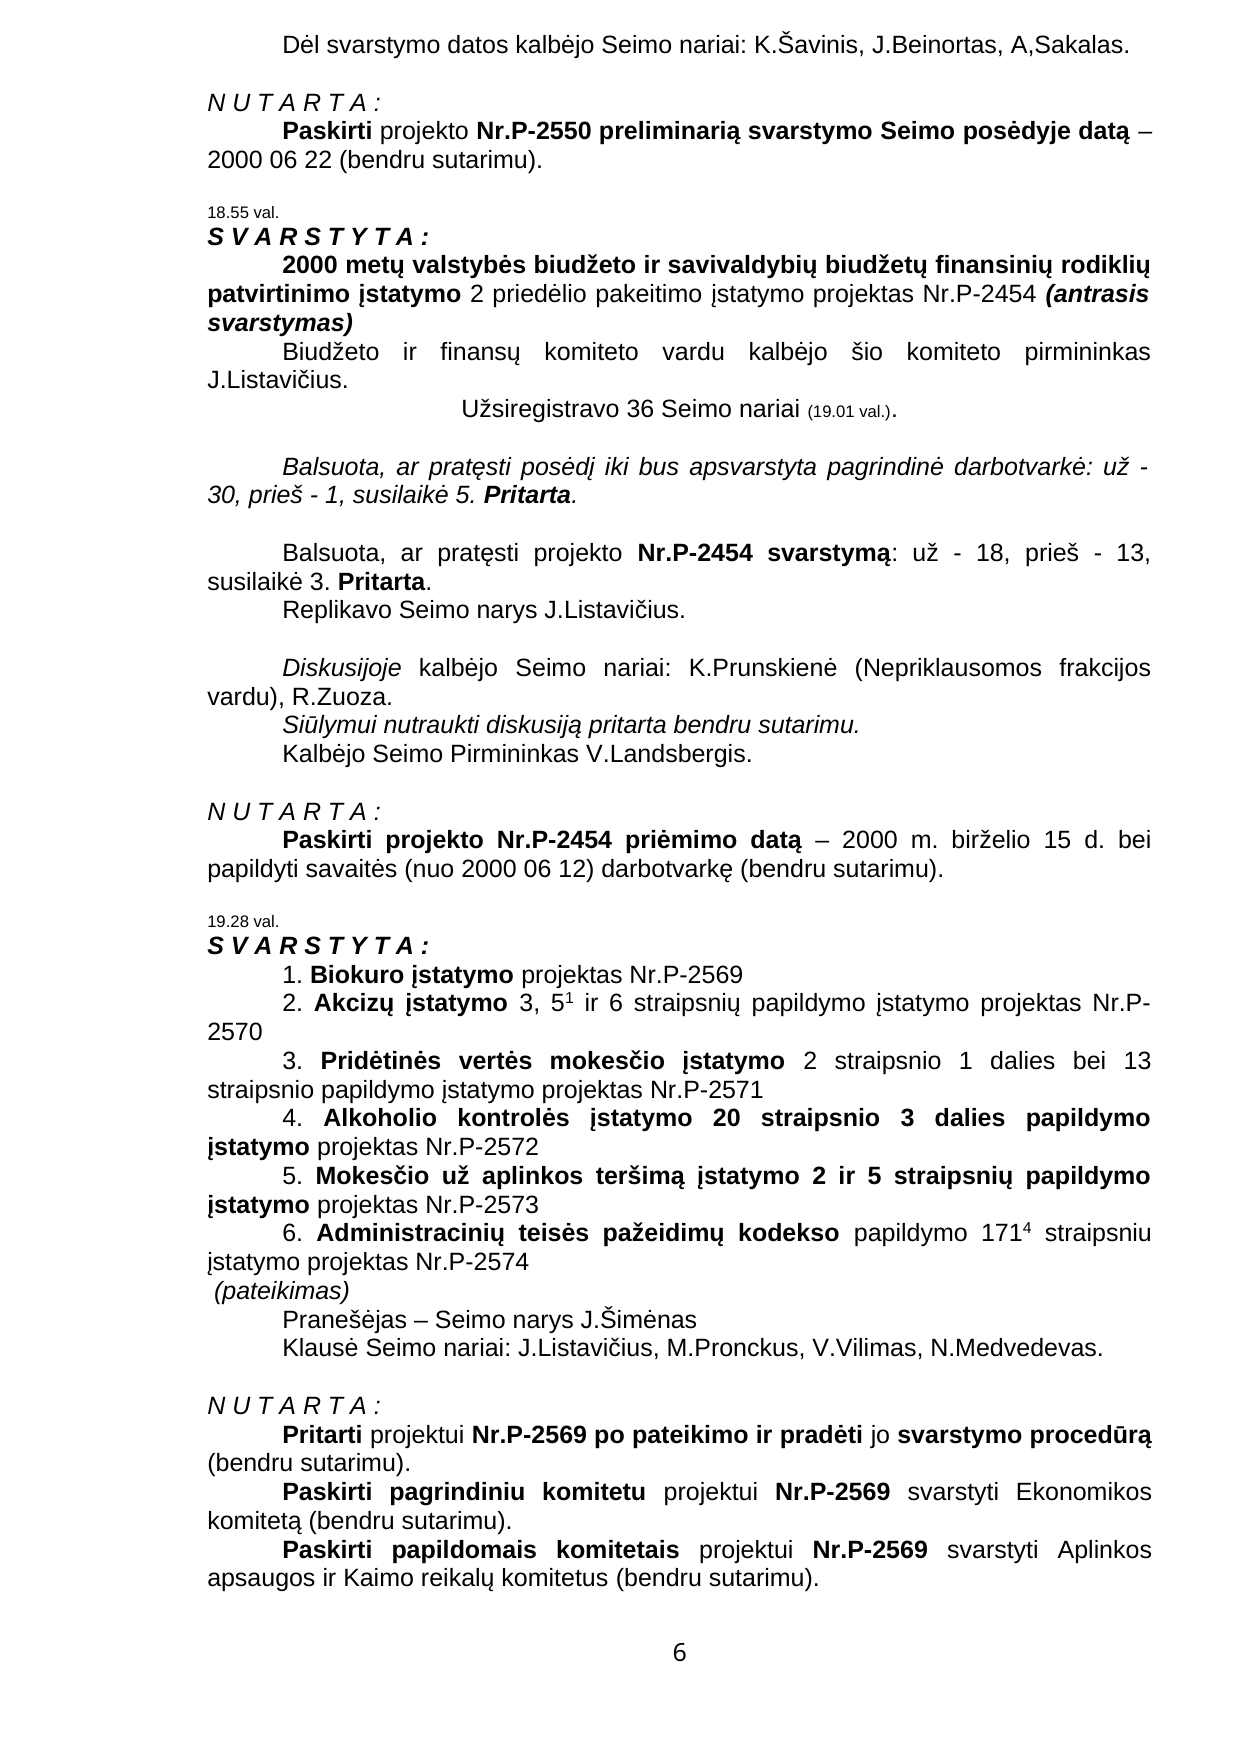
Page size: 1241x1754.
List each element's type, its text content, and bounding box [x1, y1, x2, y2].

text Paskirti papildomais komitetais projektui Nr.P-2569 svarstyti Aplinkos apsaugos ir Kaimo reikalų komitetus (bendru sutarimu). [207, 1534, 1152, 1592]
text 19.28 val. [207, 912, 1152, 931]
text Paskirti projekto Nr.P-2550 preliminarią svarstymo Seimo posėdyje datą – 2000 06 22 (bendru sutarimu). [207, 116, 1152, 174]
text Replikavo Seimo narys J.Listavičius. [207, 595, 1152, 624]
text Paskirti projekto Nr.P-2454 priėmimo datą – 2000 m. birželio 15 d. bei papildyti savaitės (nuo 2000 06 12) darbotvarkę (bendru sutarimu). [207, 825, 1152, 883]
text S V A R S T Y T A : [207, 931, 1152, 959]
text 18.55 val. [207, 202, 1152, 222]
text 3. Pridėtinės vertės mokesčio įstatymo 2 straipsnio 1 dalies bei 13 straipsnio papildymo įstatymo projektas Nr.P-2571 [207, 1046, 1152, 1103]
text N U T A R T A : [207, 87, 1152, 116]
text Balsuota, ar pratęsti posėdį iki bus apsvarstyta pagrindinė darbotvarkė: už - 30, prieš - 1, susilaikė 5. Pritarta. [207, 452, 1152, 509]
text Kalbėjo Seimo Pirmininkas V.Landsbergis. [207, 739, 1152, 768]
text 1. Biokuro įstatymo projektas Nr.P-2569 [207, 959, 1152, 988]
text 2000 metų valstybės biudžeto ir savivaldybių biudžetų finansinių rodiklių patvirtinimo įstatymo 2 priedėlio pakeitimo įstatymo projektas Nr.P-2454 (antrasis svarstymas) [207, 250, 1152, 337]
text Balsuota, ar pratęsti projekto Nr.P-2454 svarstymą: už - 18, prieš - 13, susilaikė 3. Pritarta. [207, 538, 1152, 595]
text Diskusijoje kalbėjo Seimo nariai: K.Prunskienė (Nepriklausomos frakcijos vardu), R.Zuoza. [207, 653, 1152, 710]
text 5. Mokesčio už aplinkos teršimą įstatymo 2 ir 5 straipsnių papildymo įstatymo projektas Nr.P-2573 [207, 1161, 1152, 1218]
text Dėl svarstymo datos kalbėjo Seimo nariai: K.Šavinis, J.Beinortas, A,Sakalas. [207, 30, 1152, 59]
text Paskirti pagrindiniu komitetu projektui Nr.P-2569 svarstyti Ekonomikos komitetą (bendru sutarimu). [207, 1477, 1152, 1534]
text Biudžeto ir finansų komiteto vardu kalbėjo šio komiteto pirmininkas J.Listavičius. [207, 337, 1152, 394]
text N U T A R T A : [207, 1391, 1152, 1419]
text Pranešėjas – Seimo narys J.Šimėnas [207, 1304, 1152, 1333]
text (pateikimas) [207, 1276, 1152, 1304]
text S V A R S T Y T A : [207, 222, 1152, 250]
text Klausė Seimo nariai: J.Listavičius, M.Pronckus, V.Vilimas, N.Medvedevas. [207, 1333, 1152, 1362]
text Užsiregistravo 36 Seimo nariai (19.01 val.). [207, 394, 1152, 423]
text N U T A R T A : [207, 797, 1152, 825]
text Pritarti projektui Nr.P-2569 po pateikimo ir pradėti jo svarstymo procedūrą (bendru sutarimu). [207, 1419, 1152, 1477]
text 4. Alkoholio kontrolės įstatymo 20 straipsnio 3 dalies papildymo įstatymo projektas Nr.P-2572 [207, 1103, 1152, 1161]
text 6. Administracinių teisės pažeidimų kodekso papildymo 1714 straipsniu įstatymo projektas Nr.P-2574 [207, 1218, 1152, 1276]
text 2. Akcizų įstatymo 3, 51 ir 6 straipsnių papildymo įstatymo projektas Nr.P-2570 [207, 988, 1152, 1046]
text Siūlymui nutraukti diskusiją pritarta bendru sutarimu. [207, 710, 1152, 739]
